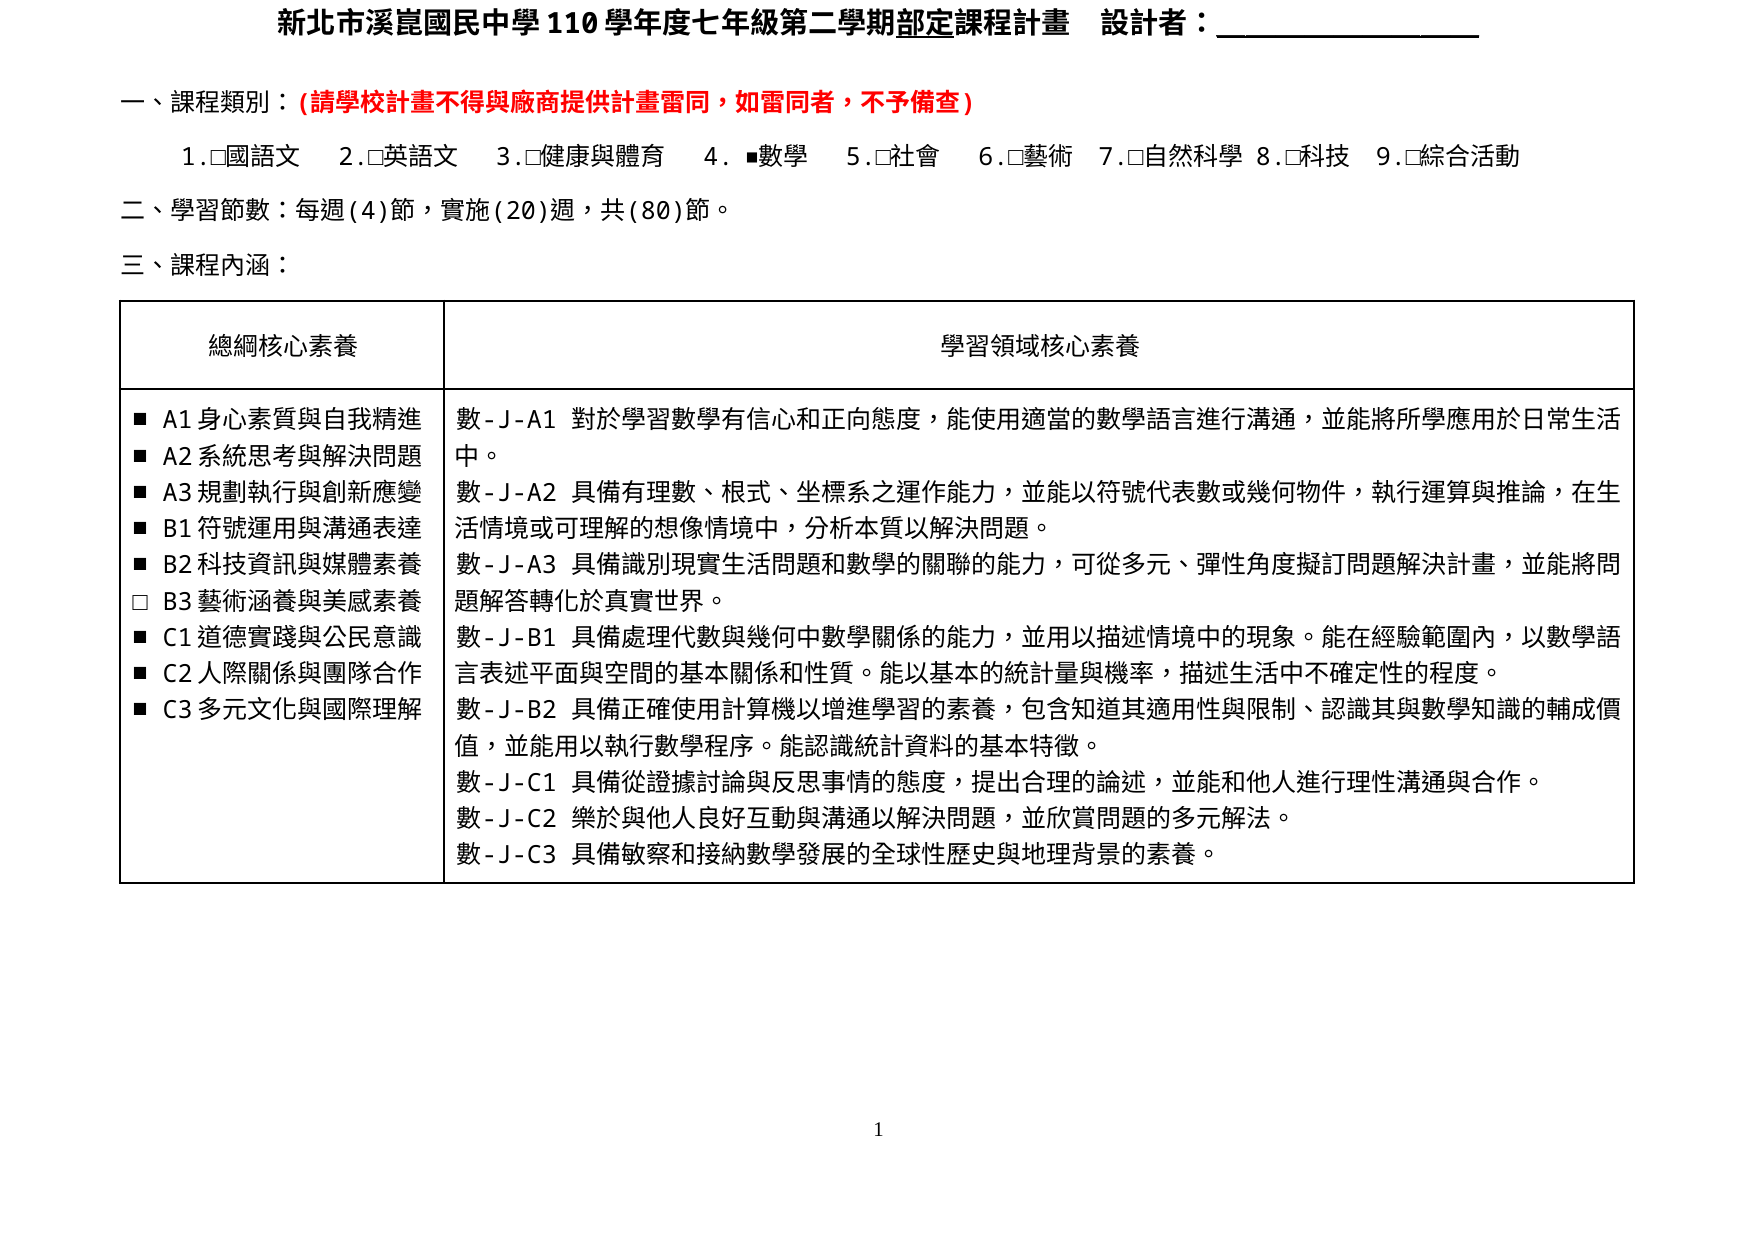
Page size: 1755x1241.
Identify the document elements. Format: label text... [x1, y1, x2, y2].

text 1.□國語文 2.□英語文 3.□健康與體育 4. ■數學 5.□社會 6.□藝術 7.□自然科學 8.□科技 9.□綜合活動 [118, 136, 1636, 173]
text 新北市溪崑國民中學110學年度七年級第二學期部定課程計畫 設計者：＿＿＿＿＿＿＿＿＿ [118, 0, 1636, 42]
table_cell 數-J-A1 對於學習數學有信心和正向態度，能使用適當的數學語言進行溝通，並能將所學應用於日常生活中。 數-J-A2 具備有理數、根式、坐標系之運作能力，並能以符號代表數或幾何物件，執行運算與推論，在生活情境或可理解的想像情境中，分析本質以解決問題。 數-J-A3 具備識別現實生活問題和數學的關聯的能力，可從多元、彈性角度擬訂問題解決計畫，並能將問題解答轉化於真實世界。 數-J-B1 具備處理代數與幾何中數學關係的能力，並用以描述情境中的現象。能在經驗範圍內，以數學語言表述平面與空間的基本關係和性質。能以基本的統計量與機率，描述生活中不確定性的程度。 數-J-B2 具備正確使用計算機以增進學習的素養，包含知道其適用性與限制、認識其與數學知識的輔成價值，並能用以執行數學程序。能認識統計資料的基本特徵。 數-J-C1 具備從證據討論與反思事情的態度，提出合理的論述，並能和他人進行理性溝通與合作。 數-J-C2 樂於與他人良好互動與溝通以解決問題，並欣賞問題的多元解法。 數-J-C3 具備敏察和接納數學發展的全球性歷史與地理背景的素養。 [445, 390, 1633, 882]
text 二、學習節數：每週(4)節，實施(20)週，共(80)節。 [118, 191, 1636, 227]
text 三、課程內涵： [118, 245, 1636, 281]
table_header 學習領域核心素養 [445, 302, 1633, 387]
table_header 總綱核心素養 [121, 302, 443, 387]
text 一、課程類別：(請學校計畫不得與廠商提供計畫雷同，如雷同者，不予備查) [118, 82, 1636, 118]
table_cell ■ A1身心素質與自我精進 ■ A2系統思考與解決問題 ■ A3規劃執行與創新應變 ■ B1符號運用與溝通表達 ■ B2科技資訊與媒體素養 □ B3藝術涵養與美感素養 ■ C1道德實踐與公民意識 ■ C2人際關係與團隊合作 ■ C3多元文化與國際理解 [121, 390, 443, 882]
